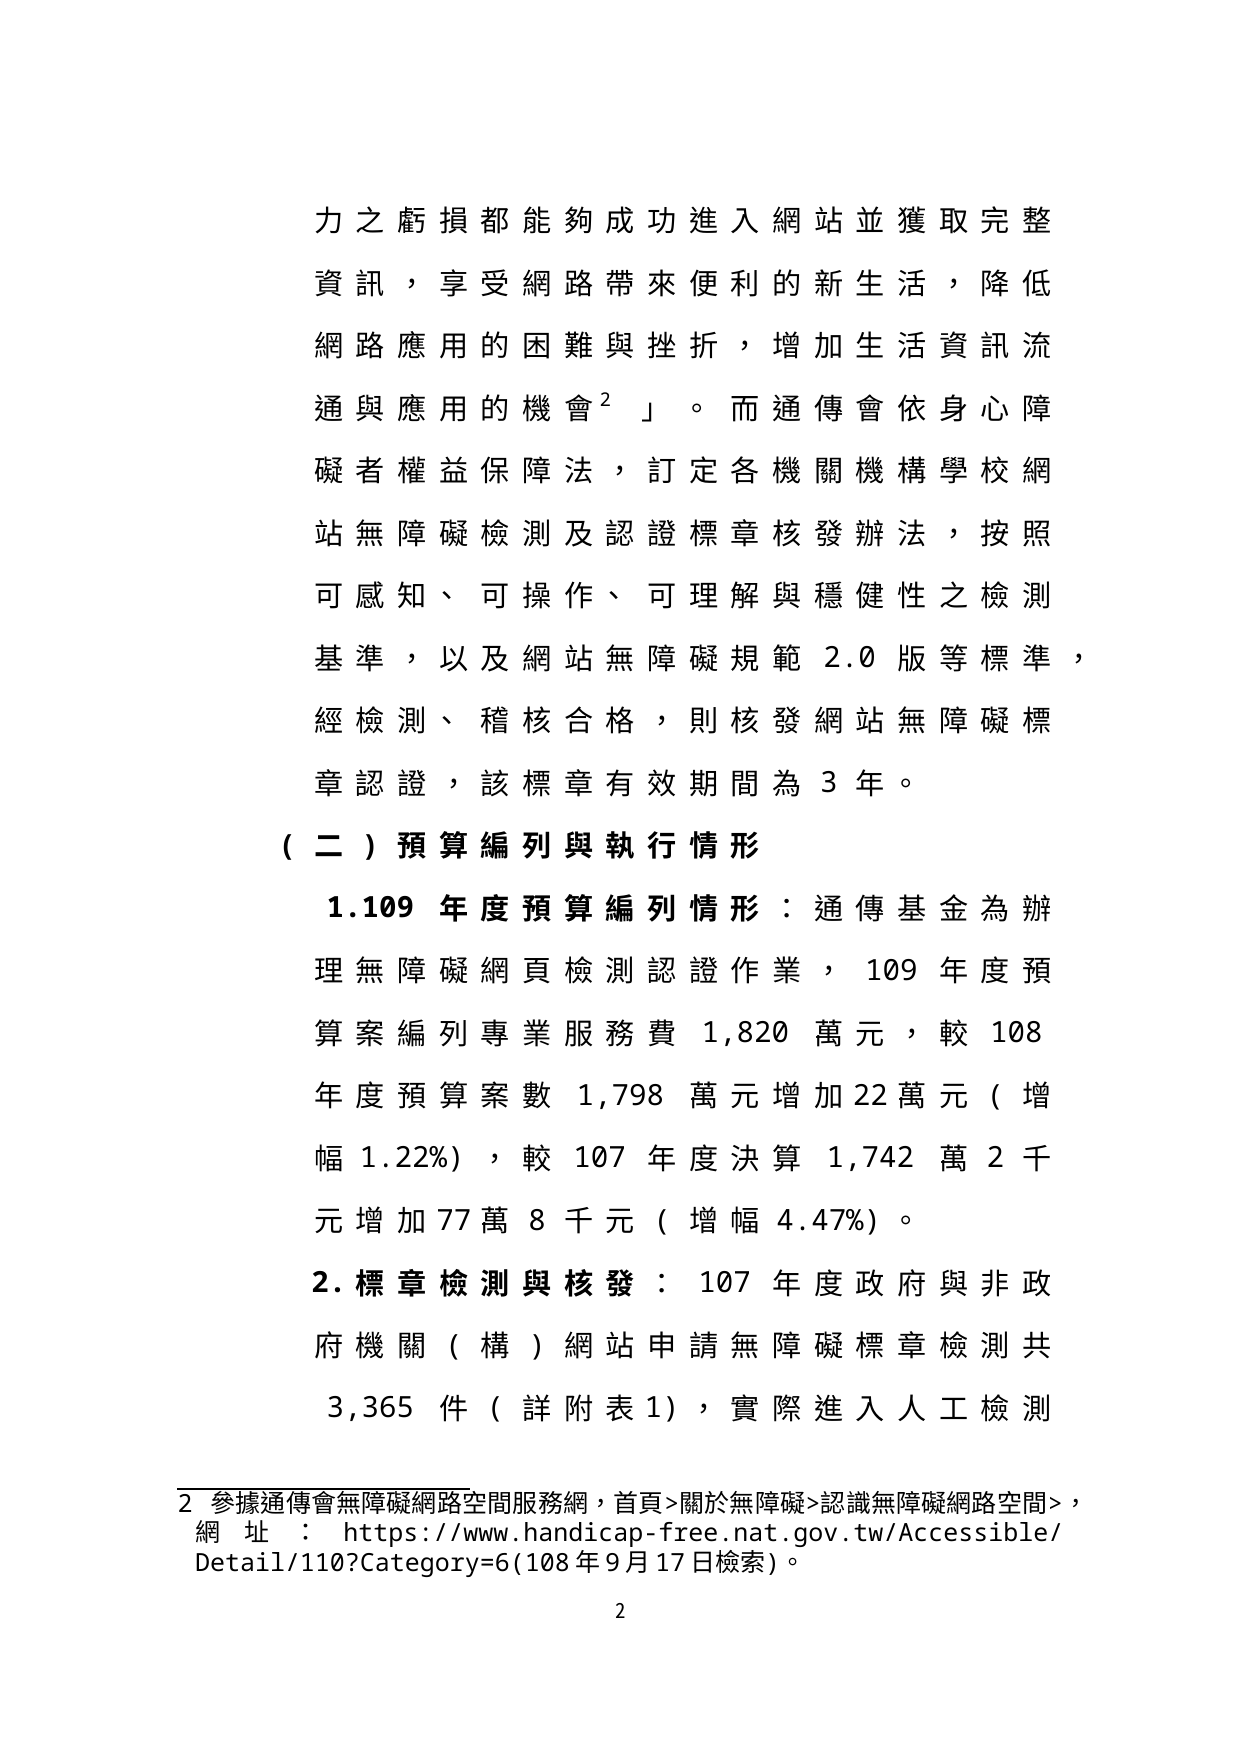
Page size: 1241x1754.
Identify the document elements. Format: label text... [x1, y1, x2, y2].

text (二)預算編列與執行情形 [242, 802, 1058, 865]
text 1.109年度預算編列情形：通傳基金為辦理無障礙網頁檢測認證作業，109年度預算案編列專業服務費1,820萬元，較108年度預算案數1,798萬元增加22萬元(增幅1.22%)，較107年度決算1,742萬2千元增加77萬8千元(增幅4.47%)。 [271, 865, 1058, 1240]
text 無障礙網路空間係為「讓所有人不因其所處環境之軟體環境、硬體設備及本身能力之虧損都能夠成功進入網站並獲取完整資訊，享受網路帶來便利的新生活，降低網路應用的困難與挫折，增加生活資訊流通與應用的機會」。而通傳會依身心障礙者權益保障法，訂定各機關機構學校網站無障礙檢測及認證標章核發辦法，按照可感知、可操作、可理解與穩健性之檢測基準，以及網站無障礙規範2.0版等標準，經檢測、稽核合格，則核發網站無障礙標章認證，該標章有效期間為3年。 [271, 177, 1058, 802]
text 參據通傳會無障礙網路空間服務網，首頁>關於無障礙>認識無障礙網路空間>，網址：https://www.handicap-free.nat.gov.tw/Accessible/Detail/110?Category=6(108年9月17日檢索)。 [177, 1489, 1063, 1577]
text 2.標章檢測與核發：107年度政府與非政府機關(構)網站申請無障礙標章檢測共3,365件(詳附表1)，實際進入人工檢測2,462件，而通過人工檢測1,192件，檢測合格率48%，其中通過AA等級以上共453件，占比38%，較106年度通過人工檢測AA等級以上件數占比18%增加。截至108年8月31日有效無障礙網站標章數總計2,574個，取得AA等級以上標章共1,005個，占39%，其中九成以上均為政府機關(構)網站(詳附表2)。 [271, 1240, 1058, 1427]
